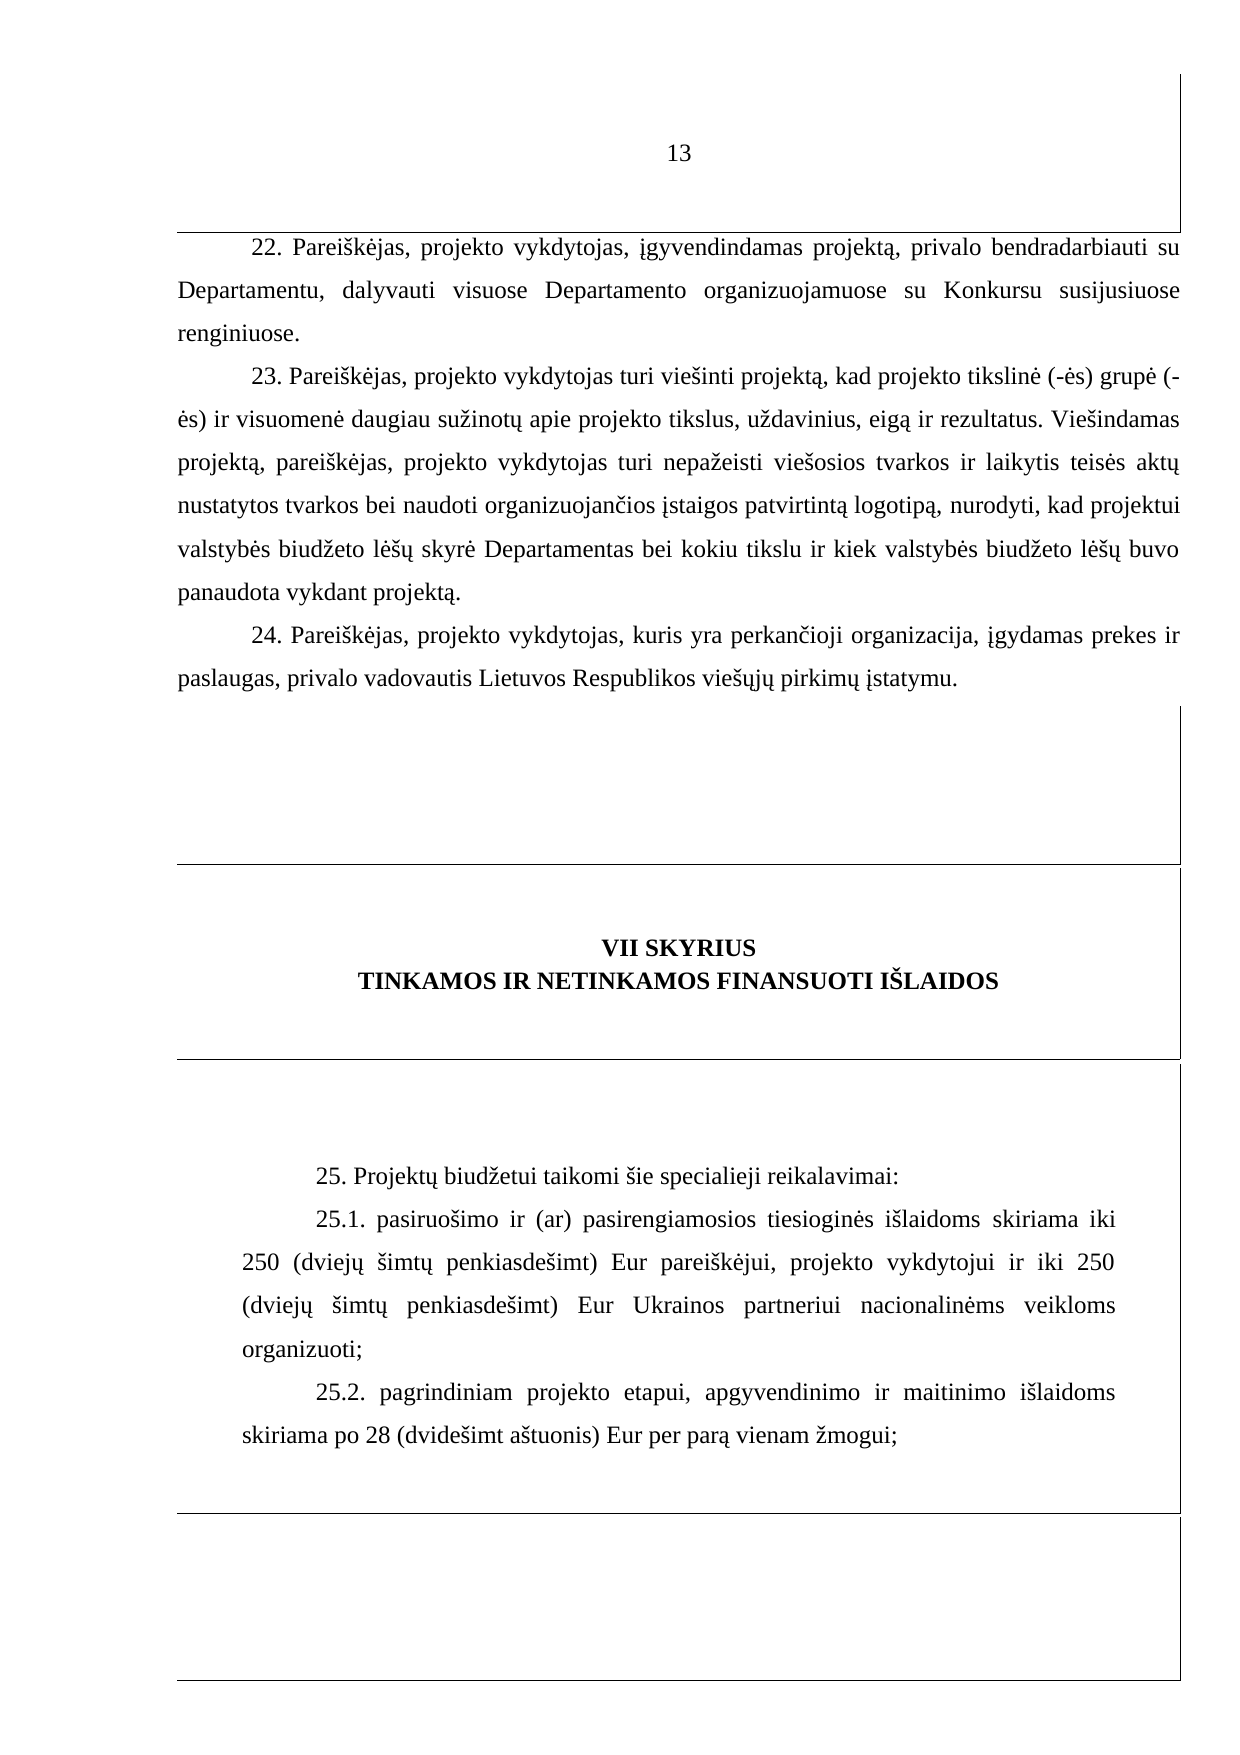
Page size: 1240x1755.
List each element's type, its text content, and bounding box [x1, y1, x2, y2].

text 22. Pareiškėjas, projekto vykdytojas, įgyvendindamas projektą, privalo bendradarbiauti su Departamentu, dalyvauti visuose Departamento organizuojamuose su Konkursu susijusiuose renginiuose. [177, 232, 1181, 347]
text TINKAMOS IR NETINKAMOS FINANSUOTI IŠLAIDOS [177, 901, 1180, 1059]
text 25.2. pagrindiniam projekto etapui, apgyvendinimo ir maitinimo išlaidoms skiriama po 28 (dvidešimt aštuonis) Eur per parą vienam žmogui; [177, 1312, 1181, 1513]
text 24. Pareiškėjas, projekto vykdytojas, kuris yra perkančioji organizacija, įgydamas prekes ir paslaugas, privalo vadovautis Lietuvos Respublikos viešųjų pirkimų įstatymu. [177, 620, 1181, 692]
text VII SKYRIUS [177, 868, 1180, 901]
text 23. Pareiškėjas, projekto vykdytojas turi viešinti projektą, kad projekto tikslinė (-ės) grupė (-ės) ir visuomenė daugiau sužinotų apie projekto tikslus, uždavinius, eigą ir rezultatus. Viešindamas projektą, pareiškėjas, projekto vykdytojas turi nepažeisti viešosios tvarkos ir laikytis teisės aktų nustatytos tvarkos bei naudoti organizuojančios įstaigos patvirtintą logotipą, nurodyti, kad projektui valstybės biudžeto lėšų skyrė Departamentas bei kokiu tikslu ir kiek valstybės biudžeto lėšų buvo panaudota vykdant projektą. [177, 361, 1181, 606]
text 25. Projektų biudžetui taikomi šie specialieji reikalavimai: [177, 1097, 1181, 1140]
text 25.1. pasiruošimo ir (ar) pasirengiamosios tiesioginės išlaidoms skiriama iki 250 (dviejų šimtų penkiasdešimt) Eur pareiškėjui, projekto vykdytojui ir iki 250 (dviejų šimtų penkiasdešimt) Eur Ukrainos partneriui nacionalinėms veikloms organizuoti; [177, 1140, 1181, 1312]
